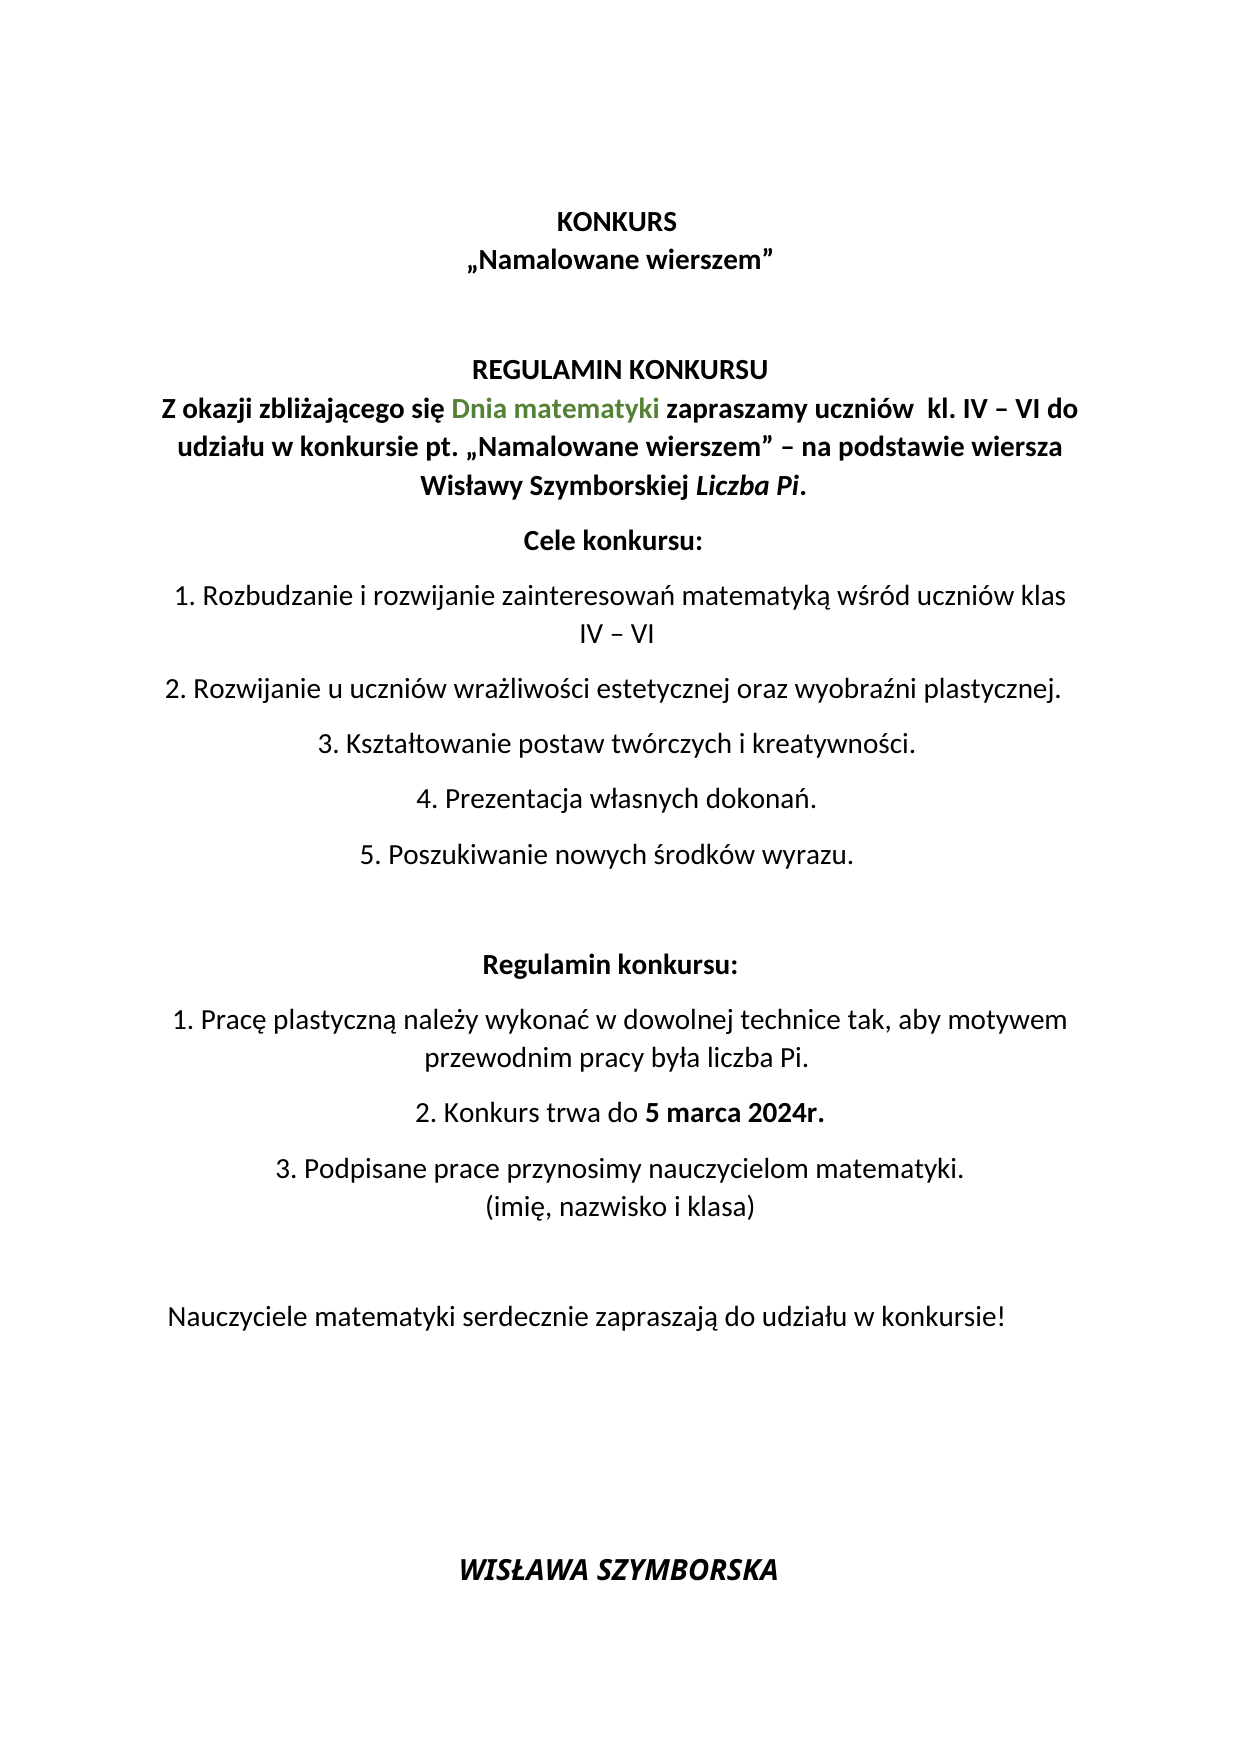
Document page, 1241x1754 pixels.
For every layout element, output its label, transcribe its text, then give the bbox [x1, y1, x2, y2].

text 3. Podpisane prace przynosimy nauczycielom matematyki. (imię, nazwisko i klasa) [148, 1150, 1093, 1224]
text REGULAMIN KONKURSU Z okazji zbliżającego się Dnia matematyki zapraszamy uczniów kl. IV – VI do udziału w konkursie pt. „Namalowane wierszem” – na podstawie wiersza Wisławy Szymborskiej Liczba Pi. [148, 351, 1093, 502]
text Cele konkursu: [148, 522, 1093, 557]
text 4. Prezentacja własnych dokonań. [148, 781, 1093, 816]
text 1. Pracę plastyczną należy wykonać w dowolnej technice tak, aby motywem przewodnim pracy była liczba Pi. [148, 1001, 1093, 1075]
text Nauczyciele matematyki serdecznie zapraszają do udziału w konkursie! [148, 1298, 1093, 1334]
text 3. Kształtowanie postaw twórczych i kreatywności. [148, 726, 1093, 761]
text 2. Rozwijanie u uczniów wrażliwości estetycznej oraz wyobraźni plastycznej. [148, 670, 1093, 706]
text 1. Rozbudzanie i rozwijanie zainteresowań matematyką wśród uczniów klas IV – VI [148, 577, 1093, 651]
text 2. Konkurs trwa do 5 marca 2024r. [148, 1094, 1093, 1130]
text WISŁAWA SZYMBORSKA [148, 1549, 1093, 1589]
text KONKURS „Namalowane wierszem” [148, 203, 1093, 277]
text 5. Poszukiwanie nowych środków wyrazu. [148, 836, 1093, 871]
text Regulamin konkursu: [148, 946, 1093, 982]
